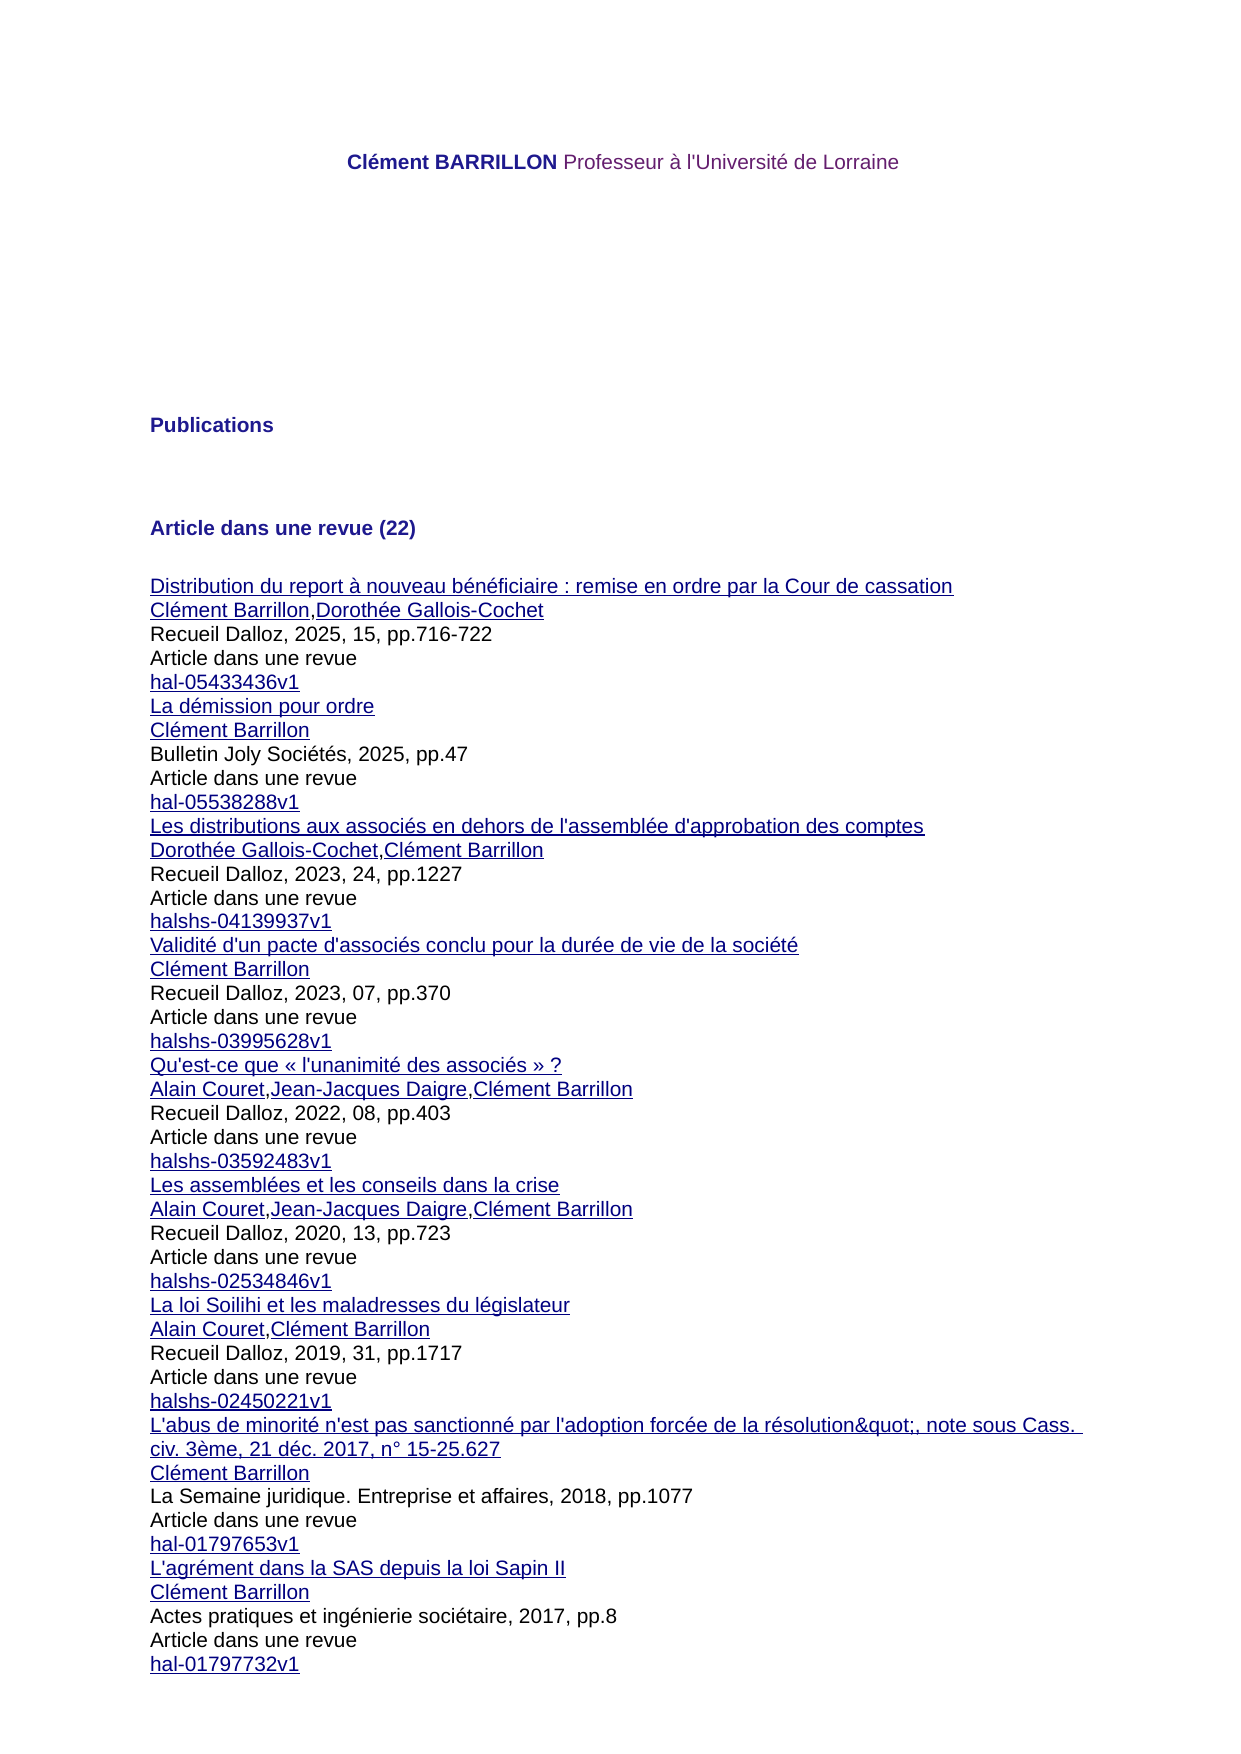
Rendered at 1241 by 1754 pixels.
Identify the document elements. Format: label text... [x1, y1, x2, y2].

table_cell L'abus de minorité n'est pas sanctionné par l'adoption forcée de la résolution&quot;, note sous Cass. civ. 3ème, 21 déc. 2017, n° 15-25.627 Clément Barrillon La Semaine juridique. Entreprise et affaires, 2018, pp.1077 Article dans une revue hal-01797653v1 [150, 1413, 1090, 1556]
table_cell Validité d'un pacte d'associés conclu pour la durée de vie de la société Clément Barrillon Recueil Dalloz, 2023, 07, pp.370 Article dans une revue halshs-03995628v1 [150, 933, 1090, 1053]
table_cell La démission pour ordre Clément Barrillon Bulletin Joly Sociétés, 2025, pp.47 Article dans une revue hal-05538288v1 [150, 694, 1090, 813]
table_cell Qu'est-ce que « l'unanimité des associés » ? Alain Couret,Jean-Jacques Daigre,Clément Barrillon Recueil Dalloz, 2022, 08, pp.403 Article dans une revue halshs-03592483v1 [150, 1053, 1090, 1173]
table_header Distribution du report à nouveau bénéficiaire : remise en ordre par la Cour de cassation Clément Barrillon,Dorothée Gallois-Cochet Recueil Dalloz, 2025, 15, pp.716-722 Article dans une revue hal-05433436v1 [150, 574, 1090, 694]
table_cell Les assemblées et les conseils dans la crise Alain Couret,Jean-Jacques Daigre,Clément Barrillon Recueil Dalloz, 2020, 13, pp.723 Article dans une revue halshs-02534846v1 [150, 1173, 1090, 1293]
subtitle Clément BARRILLON Professeur à l'Université de Lorraine [150, 150, 1090, 174]
table_cell L'agrément dans la SAS depuis la loi Sapin II Clément Barrillon Actes pratiques et ingénierie sociétaire, 2017, pp.8 Article dans une revue hal-01797732v1 [150, 1556, 1090, 1676]
subtitle Article dans une revue (22) [150, 516, 1090, 539]
table_cell Les distributions aux associés en dehors de l'assemblée d'approbation des comptes Dorothée Gallois-Cochet,Clément Barrillon Recueil Dalloz, 2023, 24, pp.1227 Article dans une revue halshs-04139937v1 [150, 814, 1090, 933]
subtitle Publications [150, 412, 1090, 436]
table_cell La loi Soilihi et les maladresses du législateur Alain Couret,Clément Barrillon Recueil Dalloz, 2019, 31, pp.1717 Article dans une revue halshs-02450221v1 [150, 1293, 1090, 1412]
